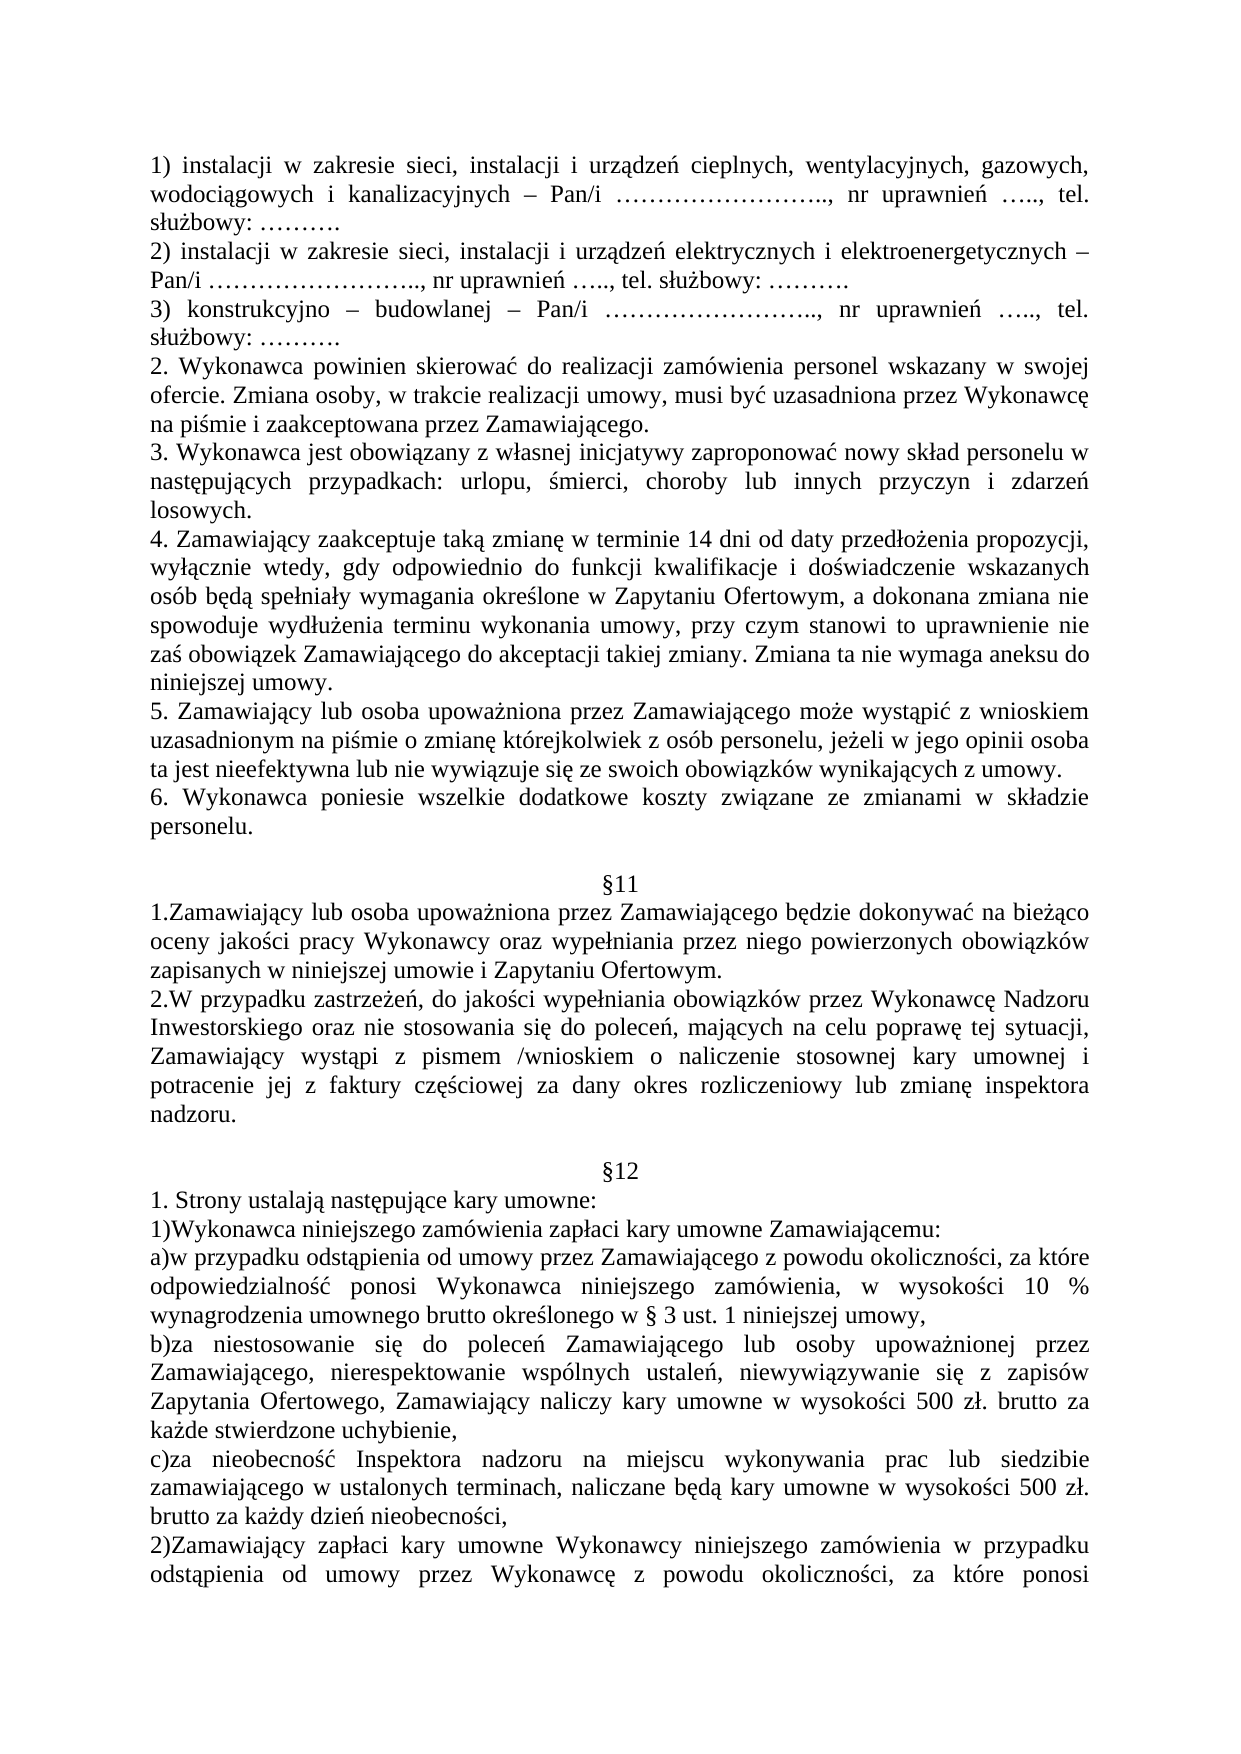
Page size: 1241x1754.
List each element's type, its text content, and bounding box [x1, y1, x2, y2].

text 3. Wykonawca jest obowiązany z własnej inicjatywy zaproponować nowy skład personelu w następujących przypadkach: urlopu, śmierci, choroby lub innych przyczyn i zdarzeń losowych. [150, 437, 1090, 524]
text 1) instalacji w zakresie sieci, instalacji i urządzeń cieplnych, wentylacyjnych, gazowych, wodociągowych i kanalizacyjnych – Pan/i …………………….., nr uprawnień ….., tel. służbowy: ………. [150, 150, 1090, 236]
text §12 [150, 1156, 1090, 1185]
text 1)Wykonawca niniejszego zamówienia zapłaci kary umowne Zamawiającemu: [150, 1214, 1090, 1242]
text b)za niestosowanie się do poleceń Zamawiającego lub osoby upoważnionej przez Zamawiającego, nierespektowanie wspólnych ustaleń, niewywiązywanie się z zapisów Zapytania Ofertowego, Zamawiający naliczy kary umowne w wysokości 500 zł. brutto za każde stwierdzone uchybienie, [150, 1329, 1090, 1444]
text 1.Zamawiający lub osoba upoważniona przez Zamawiającego będzie dokonywać na bieżąco oceny jakości pracy Wykonawcy oraz wypełniania przez niego powierzonych obowiązków zapisanych w niniejszej umowie i Zapytaniu Ofertowym. [150, 897, 1090, 984]
text 4. Zamawiający zaakceptuje taką zmianę w terminie 14 dni od daty przedłożenia propozycji, wyłącznie wtedy, gdy odpowiednio do funkcji kwalifikacje i doświadczenie wskazanych osób będą spełniały wymagania określone w Zapytaniu Ofertowym, a dokonana zmiana nie spowoduje wydłużenia terminu wykonania umowy, przy czym stanowi to uprawnienie nie zaś obowiązek Zamawiającego do akceptacji takiej zmiany. Zmiana ta nie wymaga aneksu do niniejszej umowy. [150, 524, 1090, 696]
text 3) konstrukcyjno – budowlanej – Pan/i …………………….., nr uprawnień ….., tel. służbowy: ………. [150, 294, 1090, 351]
text 2. Wykonawca powinien skierować do realizacji zamówienia personel wskazany w swojej ofercie. Zmiana osoby, w trakcie realizacji umowy, musi być uzasadniona przez Wykonawcę na piśmie i zaakceptowana przez Zamawiającego. [150, 351, 1090, 437]
text 2) instalacji w zakresie sieci, instalacji i urządzeń elektrycznych i elektroenergetycznych – Pan/i …………………….., nr uprawnień ….., tel. służbowy: ………. [150, 236, 1090, 294]
text 2.W przypadku zastrzeżeń, do jakości wypełniania obowiązków przez Wykonawcę Nadzoru Inwestorskiego oraz nie stosowania się do poleceń, mających na celu poprawę tej sytuacji, Zamawiający wystąpi z pismem /wnioskiem o naliczenie stosownej kary umownej i potracenie jej z faktury częściowej za dany okres rozliczeniowy lub zmianę inspektora nadzoru. [150, 984, 1090, 1127]
text c)za nieobecność Inspektora nadzoru na miejscu wykonywania prac lub siedzibie zamawiającego w ustalonych terminach, naliczane będą kary umowne w wysokości 500 zł. brutto za każdy dzień nieobecności, [150, 1444, 1090, 1530]
text 6. Wykonawca poniesie wszelkie dodatkowe koszty związane ze zmianami w składzie personelu. [150, 782, 1090, 840]
text 5. Zamawiający lub osoba upoważniona przez Zamawiającego może wystąpić z wnioskiem uzasadnionym na piśmie o zmianę którejkolwiek z osób personelu, jeżeli w jego opinii osoba ta jest nieefektywna lub nie wywiązuje się ze swoich obowiązków wynikających z umowy. [150, 696, 1090, 782]
text §11 [150, 869, 1090, 897]
text 1. Strony ustalają następujące kary umowne: [150, 1185, 1090, 1214]
text 2)Zamawiający zapłaci kary umowne Wykonawcy niniejszego zamówienia w przypadku odstąpienia od umowy przez Wykonawcę z powodu okoliczności, za które ponosi [150, 1530, 1090, 1587]
text a)w przypadku odstąpienia od umowy przez Zamawiającego z powodu okoliczności, za które odpowiedzialność ponosi Wykonawca niniejszego zamówienia, w wysokości 10 % wynagrodzenia umownego brutto określonego w § 3 ust. 1 niniejszej umowy, [150, 1242, 1090, 1329]
